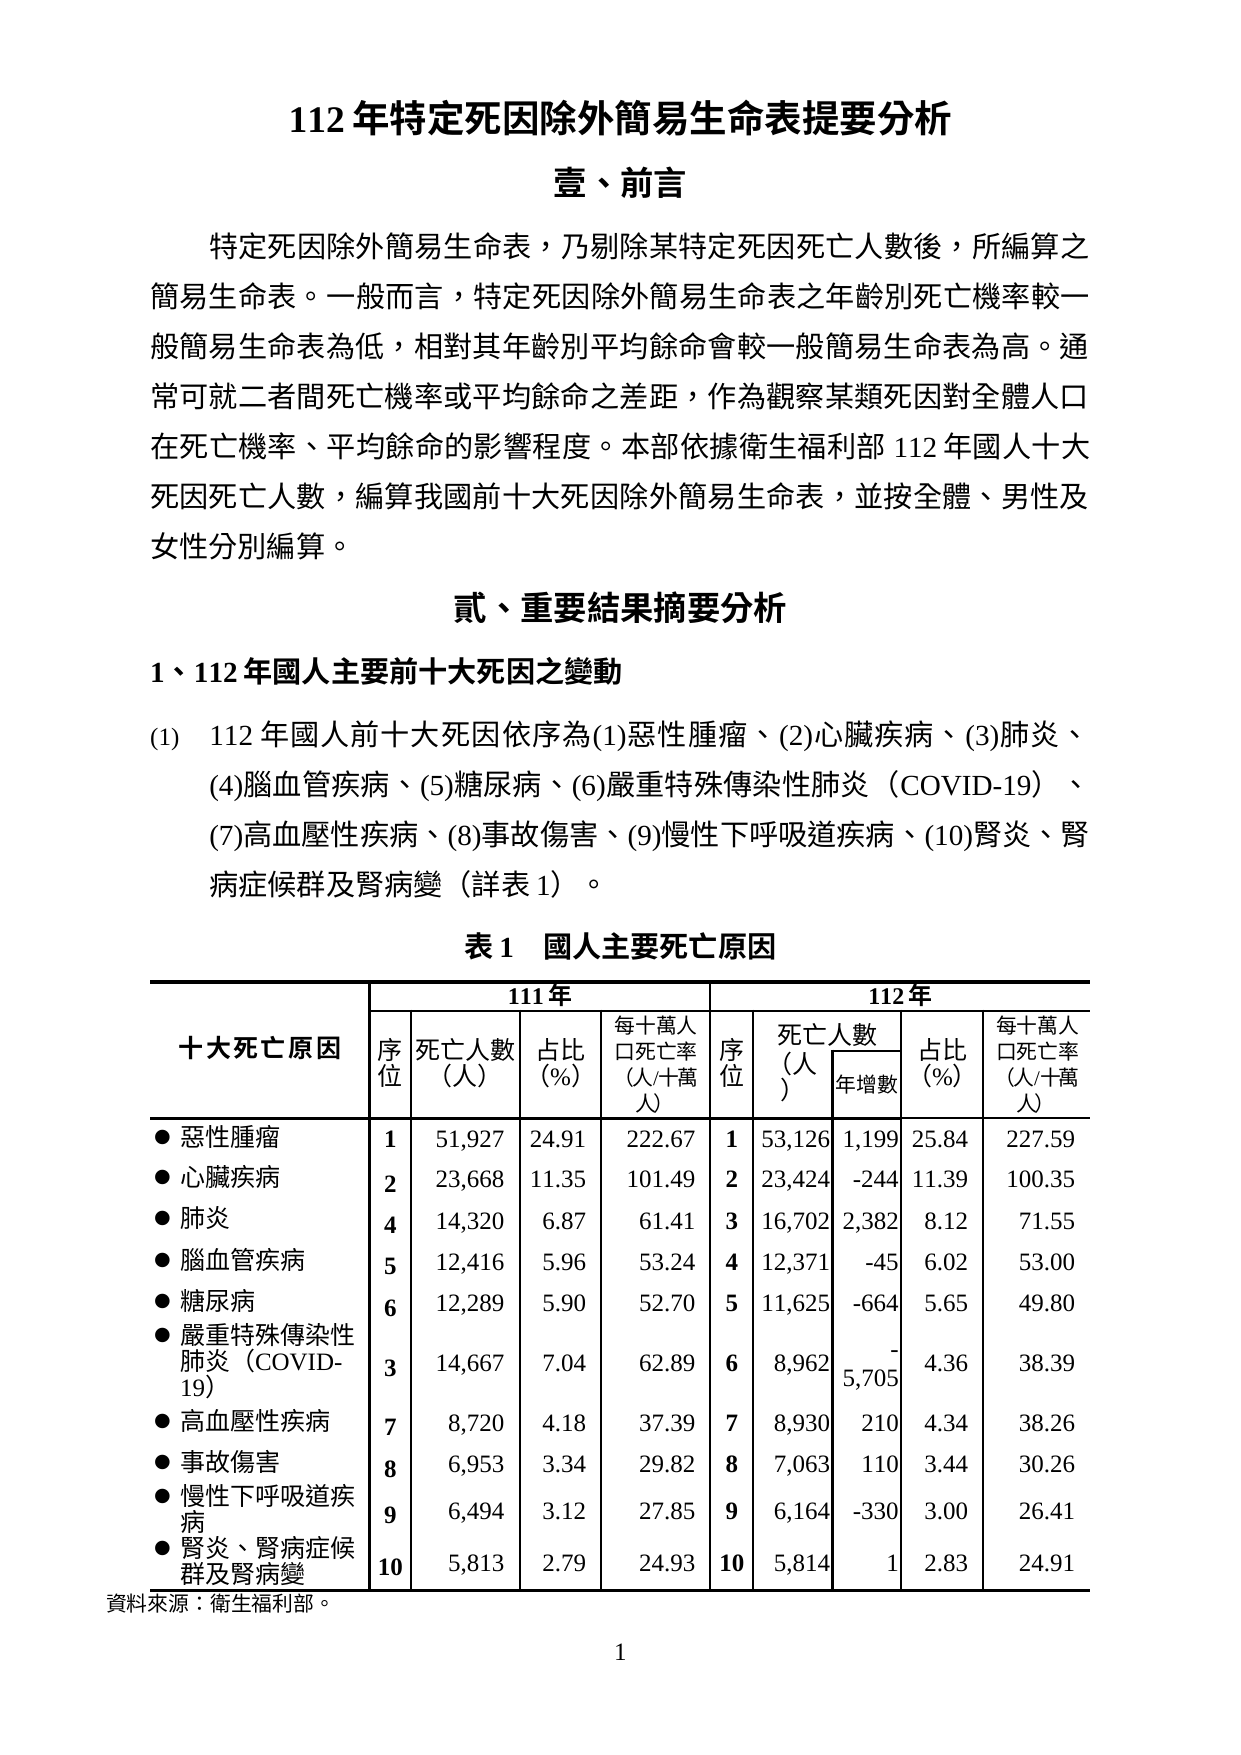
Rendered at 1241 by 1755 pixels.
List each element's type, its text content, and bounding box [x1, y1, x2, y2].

table_cell 每十萬人口死亡率 （人/十萬人） [984, 1012, 1090, 1117]
table_cell 25.84 [902, 1119, 982, 1158]
table_cell 12,371 [754, 1241, 831, 1282]
table_cell 11.39 [902, 1158, 982, 1199]
table_cell 2 [371, 1158, 410, 1199]
table_cell 5.96 [521, 1241, 600, 1282]
table_cell 38.39 [984, 1324, 1090, 1402]
table_cell 110 [834, 1443, 900, 1484]
table_cell 5.90 [521, 1282, 600, 1323]
table_cell 227.59 [984, 1119, 1090, 1158]
table_cell 7.04 [521, 1324, 600, 1402]
table_cell 序位 [711, 1012, 752, 1117]
table_cell 38.26 [984, 1402, 1090, 1443]
text 資料來源：衛生福利部。 [106, 1592, 1120, 1617]
table_cell 8.12 [902, 1200, 982, 1241]
table_cell 3 [371, 1324, 410, 1402]
table_cell 1 [834, 1536, 900, 1588]
table_cell 16,702 [754, 1200, 831, 1241]
table_cell 2.79 [521, 1536, 600, 1588]
table_cell 6,494 [412, 1484, 519, 1536]
table_cell 惡性腫瘤 [150, 1120, 368, 1158]
table_cell 222.67 [602, 1120, 709, 1158]
table_cell 11.35 [521, 1158, 600, 1199]
table_cell 6 [371, 1282, 410, 1323]
table_cell 4 [711, 1241, 752, 1282]
table_cell 1 [371, 1120, 410, 1158]
table_cell 2 [711, 1158, 752, 1199]
table_cell 100.35 [984, 1158, 1090, 1199]
table_cell 3.34 [521, 1443, 600, 1484]
table_cell 7 [371, 1402, 410, 1443]
table_cell 53.00 [984, 1241, 1090, 1282]
table_cell 26.41 [984, 1484, 1090, 1536]
table_cell 101.49 [602, 1158, 709, 1199]
table_cell 4.34 [902, 1402, 982, 1443]
table_cell 7 [711, 1402, 752, 1443]
table_cell 4.36 [902, 1324, 982, 1402]
table_cell 3 [711, 1200, 752, 1241]
table_cell 糖尿病 [150, 1282, 368, 1323]
table_cell 14,667 [412, 1324, 519, 1402]
table_cell 24.91 [984, 1536, 1090, 1588]
table_cell 5,813 [412, 1536, 519, 1588]
table_cell 1,199 [834, 1120, 900, 1158]
table_cell -244 [834, 1158, 900, 1199]
table_cell 53,126 [754, 1120, 831, 1158]
table_cell 6,164 [754, 1484, 831, 1536]
table_cell 3.44 [902, 1443, 982, 1484]
table_cell 71.55 [984, 1200, 1090, 1241]
table_cell 死亡人數 [754, 1012, 900, 1049]
table_cell 5,814 [754, 1536, 831, 1588]
table_cell 37.39 [602, 1402, 709, 1443]
table_cell 53.24 [602, 1241, 709, 1282]
table_cell 6.02 [902, 1241, 982, 1282]
table_cell 24.91 [521, 1120, 600, 1158]
table_cell 慢性下呼吸道疾病 [150, 1484, 368, 1536]
table_cell 9 [711, 1484, 752, 1536]
table_cell 8,720 [412, 1402, 519, 1443]
table_cell -45 [834, 1241, 900, 1282]
table_cell 9 [371, 1484, 410, 1536]
table_cell 10 [371, 1536, 410, 1588]
table_cell 62.89 [602, 1324, 709, 1402]
table_cell 2.83 [902, 1536, 982, 1588]
table_header 112年 [711, 984, 1090, 1009]
table_cell 5 [711, 1282, 752, 1323]
subtitle 貳、重要結果摘要分析 [150, 580, 1090, 630]
table_cell 3.00 [902, 1484, 982, 1536]
table_cell 6.87 [521, 1200, 600, 1241]
table_cell 8,962 [754, 1324, 831, 1402]
table_cell -330 [834, 1484, 900, 1536]
table_cell 8,930 [754, 1402, 831, 1443]
table_cell 3.12 [521, 1484, 600, 1536]
table_cell 24.93 [602, 1536, 709, 1588]
table_header 111年 [371, 984, 709, 1009]
table_cell 2,382 [834, 1200, 900, 1241]
table_cell 占比（%） [902, 1012, 982, 1117]
text 特定死因除外簡易生命表，乃剔除某特定死因死亡人數後，所編算之簡易生命表。一般而言，特定死因除外簡易生命表之年齡別死亡機率較一般簡易生命表為低，相對其年齡別平均餘命會較一般簡易生命表為高。通常可就二者間死亡機率或平均餘命之差距，作為觀察某類死因對全體人口在死亡機率、平均餘命的影響程度。本部依據衛生福利部112年國人十大死因死亡人數，編算我國前十大死因除外簡易生命表，並按全體、男性及女性分別編算。 [150, 218, 1090, 568]
table_cell 死亡人數（人） [412, 1012, 519, 1117]
text 112年特定死因除外簡易生命表提要分析 [150, 89, 1090, 143]
table_cell 30.26 [984, 1443, 1090, 1484]
table_cell -5,705 [834, 1324, 900, 1402]
table_cell 心臟疾病 [150, 1158, 368, 1199]
table_cell 5 [371, 1241, 410, 1282]
table_cell 23,668 [412, 1158, 519, 1199]
subtitle 表1 國人主要死亡原因 [150, 918, 1090, 968]
table_cell 14,320 [412, 1200, 519, 1241]
table_cell 29.82 [602, 1443, 709, 1484]
table_cell 6 [711, 1324, 752, 1402]
table_cell -664 [834, 1282, 900, 1323]
table_cell 8 [371, 1443, 410, 1484]
list 112年國人前十大死因依序為(1)惡性腫瘤、(2)心臟疾病、(3)肺炎、(4)腦血管疾病、(5)糖尿病、(6)嚴重特殊傳染性肺炎（COVID-19）、(7)高血壓性疾病、(8)事故傷害、(9)慢性下呼吸道疾病、(10)腎炎、腎病症候群及腎病變（詳表1）。 [150, 705, 1090, 905]
table_cell 11,625 [754, 1282, 831, 1323]
table_cell 5.65 [902, 1282, 982, 1323]
table_cell 每十萬人口死亡率 （人/十萬人） [602, 1012, 709, 1117]
subtitle 壹、前言 [150, 155, 1090, 205]
table_cell 序位 [371, 1012, 410, 1117]
table_cell 事故傷害 [150, 1443, 368, 1484]
table_cell 49.80 [984, 1282, 1090, 1323]
table_cell （人） [754, 1050, 831, 1117]
table_cell 腎炎、腎病症候群及腎病變 [150, 1536, 368, 1588]
table_cell 52.70 [602, 1282, 709, 1323]
table_cell 6,953 [412, 1443, 519, 1484]
table_cell 51,927 [412, 1120, 519, 1158]
list 112年國人主要前十大死因之變動 [150, 643, 1090, 693]
table_cell 210 [834, 1402, 900, 1443]
table_cell 4 [371, 1200, 410, 1241]
table_cell 腦血管疾病 [150, 1241, 368, 1282]
table_cell 肺炎 [150, 1200, 368, 1241]
table_cell 8 [711, 1443, 752, 1484]
table_cell 23,424 [754, 1158, 831, 1199]
table_cell 嚴重特殊傳染性 肺炎（COVID-19） [150, 1324, 368, 1402]
table_cell 7,063 [754, 1443, 831, 1484]
table_cell 年增數 [834, 1052, 900, 1117]
table_cell 12,289 [412, 1282, 519, 1323]
table_cell 10 [711, 1536, 752, 1588]
table_cell 1 [711, 1120, 752, 1158]
table_cell 27.85 [602, 1484, 709, 1536]
table_cell 占比（%） [521, 1012, 600, 1117]
table_header 十大死亡原因 [150, 984, 368, 1117]
table_cell 61.41 [602, 1200, 709, 1241]
table_cell 4.18 [521, 1402, 600, 1443]
table_cell 12,416 [412, 1241, 519, 1282]
table_cell 高血壓性疾病 [150, 1402, 368, 1443]
